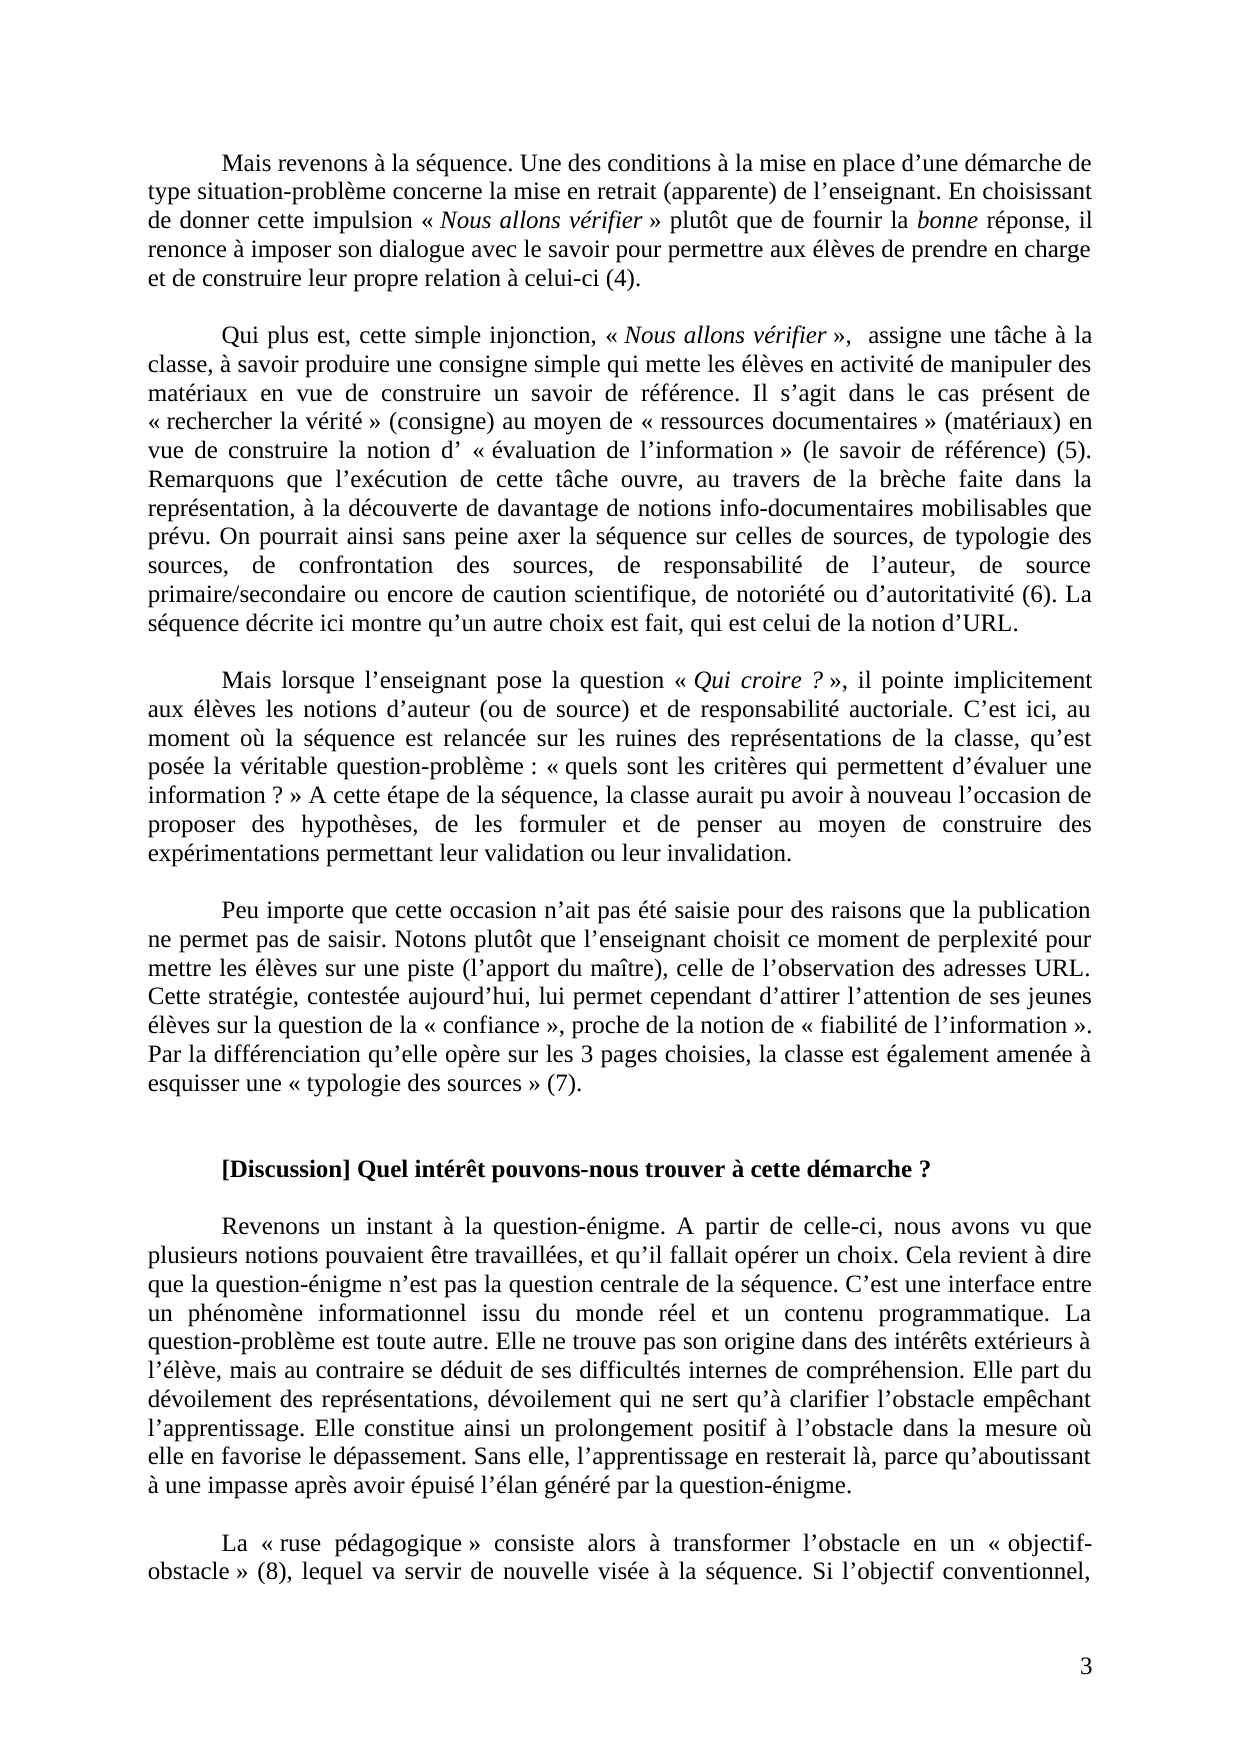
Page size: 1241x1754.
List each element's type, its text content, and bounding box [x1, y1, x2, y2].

text Mais lorsque l’enseignant pose la question « Qui croire ? », il pointe implicitement aux élèves les notions d’auteur (ou de source) et de responsabilité auctoriale. C’est ici, au moment où la séquence est relancée sur les ruines des représentations de la classe, qu’est posée la véritable question-problème : « quels sont les critères qui permettent d’évaluer une information ? » A cette étape de la séquence, la classe aurait pu avoir à nouveau l’occasion de proposer des hypothèses, de les formuler et de penser au moyen de construire des expérimentations permettant leur validation ou leur invalidation. [148, 665, 1092, 866]
text Revenons un instant à la question-énigme. A partir de celle-ci, nous avons vu que plusieurs notions pouvaient être travaillées, et qu’il fallait opérer un choix. Cela revient à dire que la question-énigme n’est pas la question centrale de la séquence. C’est une interface entre un phénomène informationnel issu du monde réel et un contenu programmatique. La question-problème est toute autre. Elle ne trouve pas son origine dans des intérêts extérieurs à l’élève, mais au contraire se déduit de ses difficultés internes de compréhension. Elle part du dévoilement des représentations, dévoilement qui ne sert qu’à clarifier l’obstacle empêchant l’apprentissage. Elle constitue ainsi un prolongement positif à l’obstacle dans la mesure où elle en favorise le dépassement. Sans elle, l’apprentissage en resterait là, parce qu’aboutissant à une impasse après avoir épuisé l’élan généré par la question-énigme. [148, 1211, 1092, 1499]
text La « ruse pédagogique » consiste alors à transformer l’obstacle en un « objectif-obstacle » (8), lequel va servir de nouvelle visée à la séquence. Si l’objectif conventionnel, [148, 1528, 1092, 1585]
text Peu importe que cette occasion n’ait pas été saisie pour des raisons que la publication ne permet pas de saisir. Notons plutôt que l’enseignant choisit ce moment de perplexité pour mettre les élèves sur une piste (l’apport du maître), celle de l’observation des adresses URL. Cette stratégie, contestée aujourd’hui, lui permet cependant d’attirer l’attention de ses jeunes élèves sur la question de la « confiance », proche de la notion de « fiabilité de l’information ». Par la différenciation qu’elle opère sur les 3 pages choisies, la classe est également amenée à esquisser une « typologie des sources » (7). [148, 895, 1092, 1096]
text Qui plus est, cette simple injonction, « Nous allons vérifier », assigne une tâche à la classe, à savoir produire une consigne simple qui mette les élèves en activité de manipuler des matériaux en vue de construire un savoir de référence. Il s’agit dans le cas présent de « rechercher la vérité » (consigne) au moyen de « ressources documentaires » (matériaux) en vue de construire la notion d’ « évaluation de l’information » (le savoir de référence) (5). Remarquons que l’exécution de cette tâche ouvre, au travers de la brèche faite dans la représentation, à la découverte de davantage de notions info-documentaires mobilisables que prévu. On pourrait ainsi sans peine axer la séquence sur celles de sources, de typologie des sources, de confrontation des sources, de responsabilité de l’auteur, de source primaire/secondaire ou encore de caution scientifique, de notoriété ou d’autoritativité (6). La séquence décrite ici montre qu’un autre choix est fait, qui est celui de la notion d’URL. [148, 320, 1092, 636]
text Mais revenons à la séquence. Une des conditions à la mise en place d’une démarche de type situation-problème concerne la mise en retrait (apparente) de l’enseignant. En choisissant de donner cette impulsion « Nous allons vérifier » plutôt que de fournir la bonne réponse, il renonce à imposer son dialogue avec le savoir pour permettre aux élèves de prendre en charge et de construire leur propre relation à celui-ci (4). [148, 148, 1092, 291]
text [Discussion] Quel intérêt pouvons-nous trouver à cette démarche ? [148, 1154, 1092, 1183]
